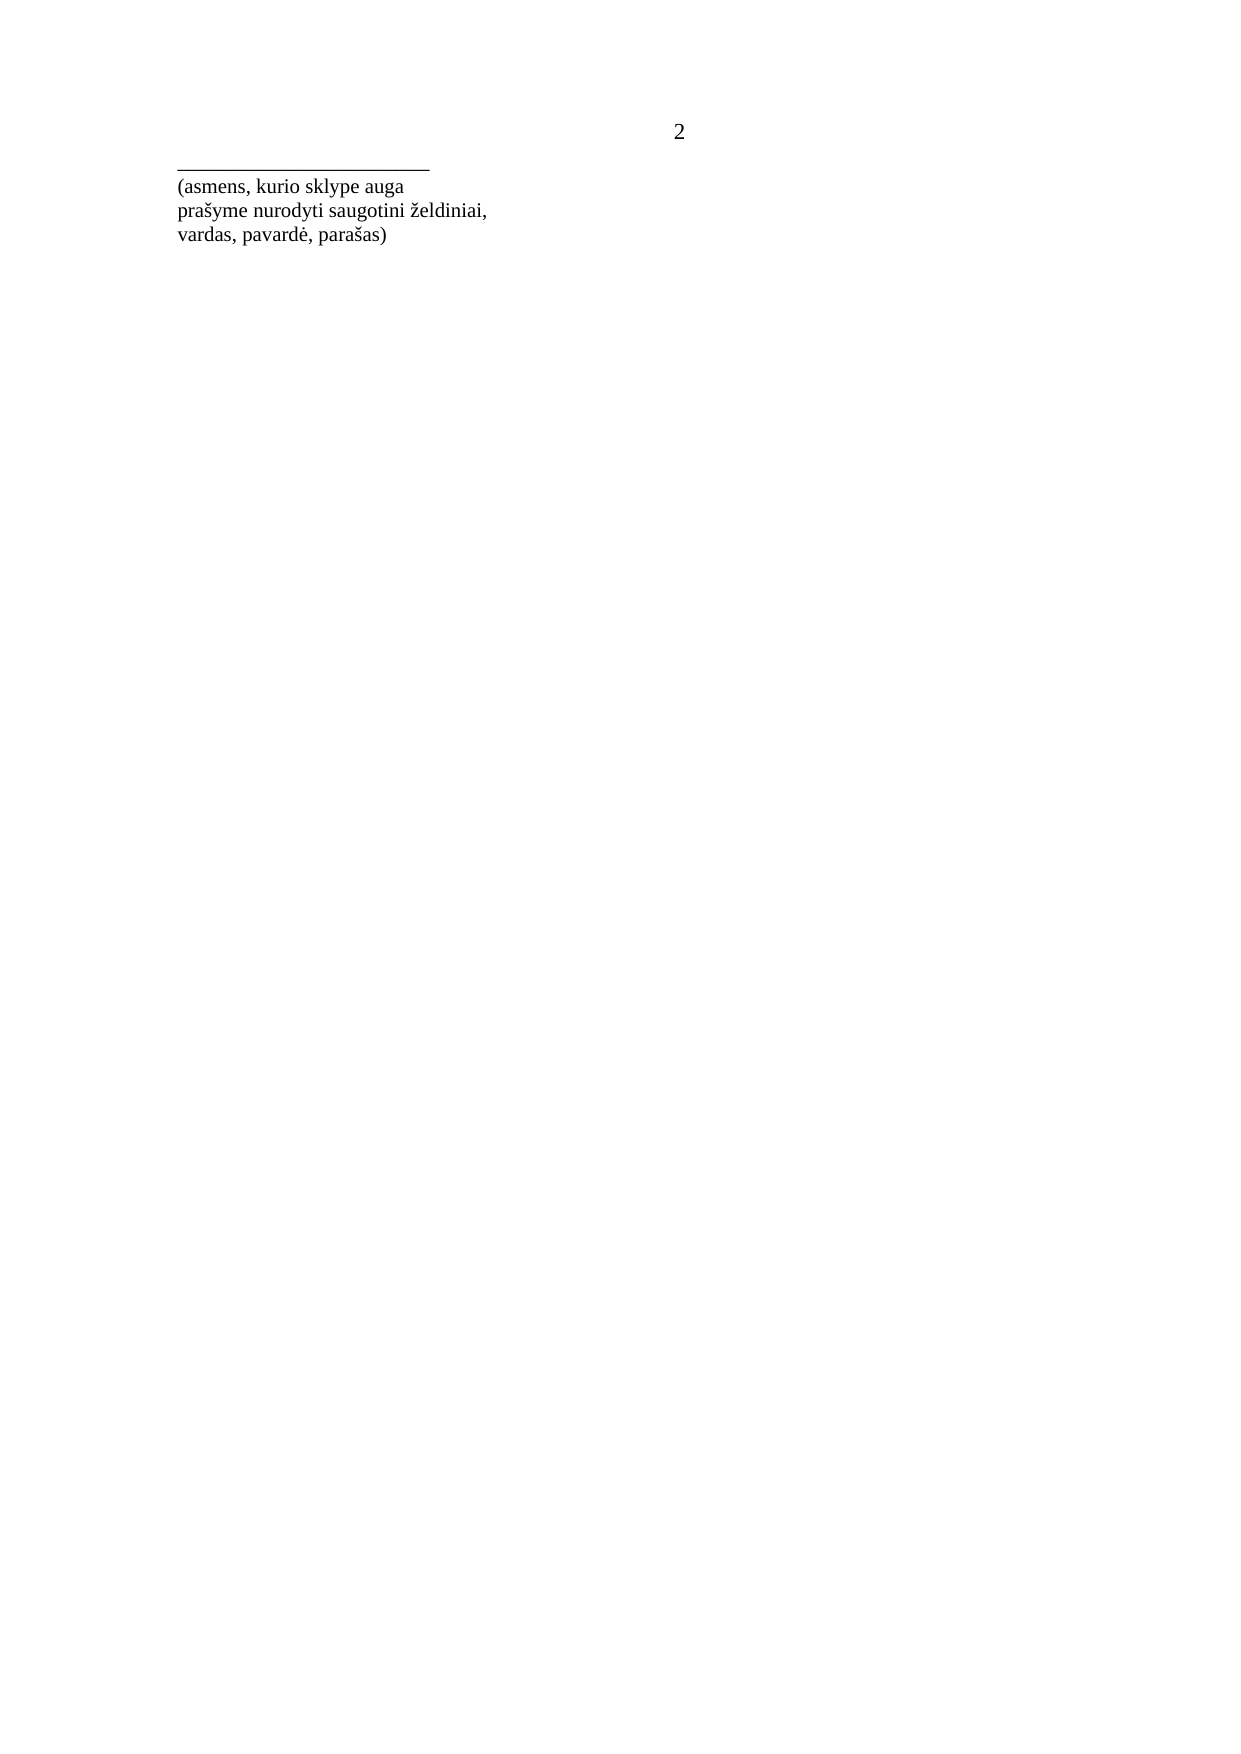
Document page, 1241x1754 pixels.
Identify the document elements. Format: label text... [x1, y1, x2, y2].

text vardas, pavardė, parašas) [177, 222, 1181, 246]
text prašyme nurodyti saugotini želdiniai, [177, 198, 1181, 222]
text (asmens, kurio sklype auga [177, 174, 1181, 198]
text ______________________ [177, 148, 1181, 174]
